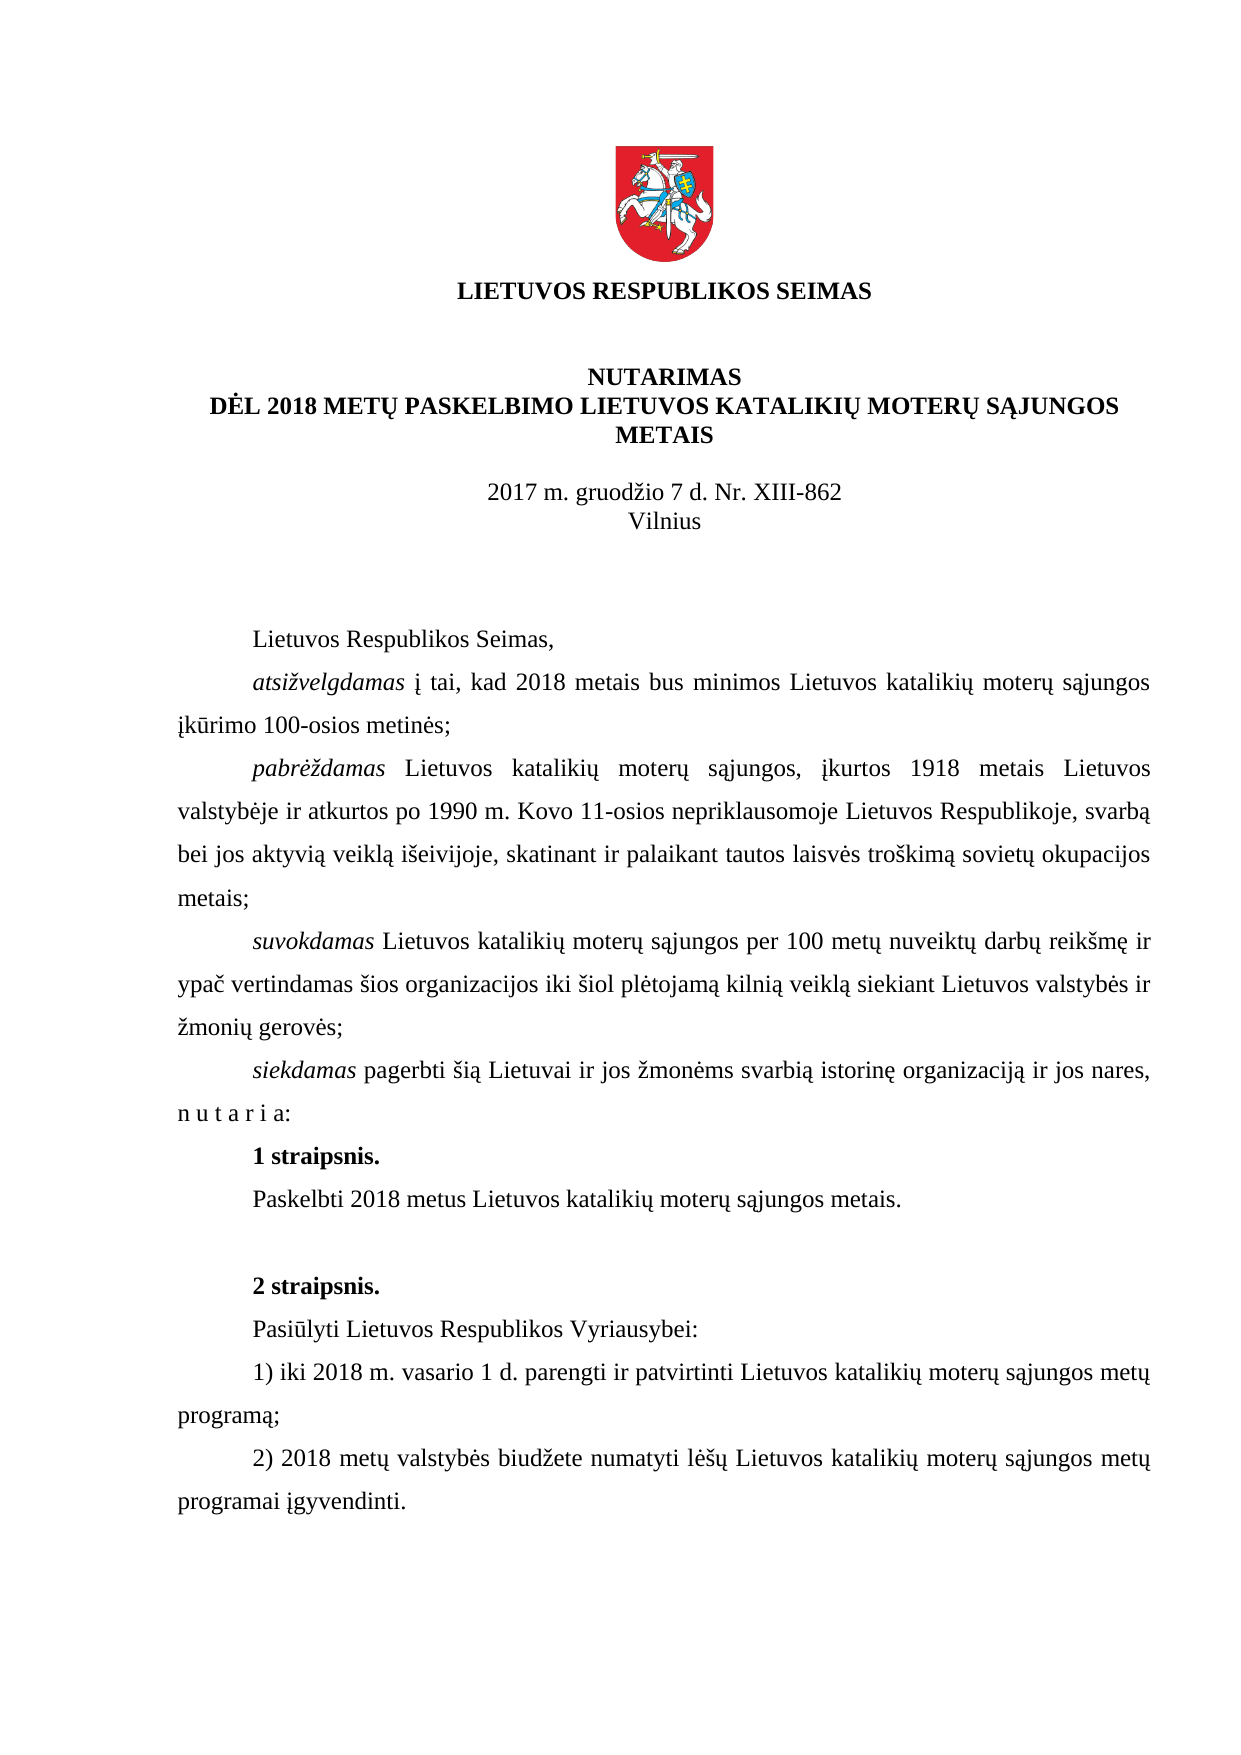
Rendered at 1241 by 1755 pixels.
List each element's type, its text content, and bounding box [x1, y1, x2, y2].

text 2) 2018 metų valstybės biudžete numatyti lėšų Lietuvos katalikių moterų sąjungos metų programai įgyvendinti. [177, 1443, 1152, 1515]
text DĖL 2018 METŲ PASKELBIMO LIETUVOS KATALIKIŲ MOTERŲ SĄJUNGOS METAIS [177, 391, 1152, 448]
text suvokdamas Lietuvos katalikių moterų sąjungos per 100 metų nuveiktų darbų reikšmę ir ypač vertindamas šios organizacijos iki šiol plėtojamą kilnią veiklą siekiant Lietuvos valstybės ir žmonių gerovės; [177, 926, 1152, 1041]
text LIETUVOS RESPUBLIKOS SEIMAS [177, 276, 1152, 305]
text 1) iki 2018 m. vasario 1 d. parengti ir patvirtinti Lietuvos katalikių moterų sąjungos metų programą; [177, 1357, 1152, 1429]
text pabrėždamas Lietuvos katalikių moterų sąjungos, įkurtos 1918 metais Lietuvos valstybėje ir atkurtos po 1990 m. Kovo 11-osios nepriklausomoje Lietuvos Respublikoje, svarbą bei jos aktyvią veiklą išeivijoje, skatinant ir palaikant tautos laisvės troškimą sovietų okupacijos metais; [177, 753, 1152, 911]
text 2 straipsnis. [177, 1271, 1152, 1299]
text siekdamas pagerbti šią Lietuvai ir jos žmonėms svarbią istorinę organizaciją ir jos nares, nutaria: [177, 1055, 1152, 1127]
text 2017 m. gruodžio 7 d. Nr. XIII-862 [177, 477, 1152, 506]
text Vilnius [177, 506, 1152, 535]
text atsižvelgdamas į tai, kad 2018 metais bus minimos Lietuvos katalikių moterų sąjungos įkūrimo 100-osios metinės; [177, 667, 1152, 739]
text Pasiūlyti Lietuvos Respublikos Vyriausybei: [177, 1314, 1152, 1343]
text Paskelbti 2018 metus Lietuvos katalikių moterų sąjungos metais. [177, 1184, 1152, 1213]
text NUTARIMAS [177, 362, 1152, 391]
text 1 straipsnis. [177, 1141, 1152, 1170]
text Lietuvos Respublikos Seimas, [177, 624, 1152, 653]
